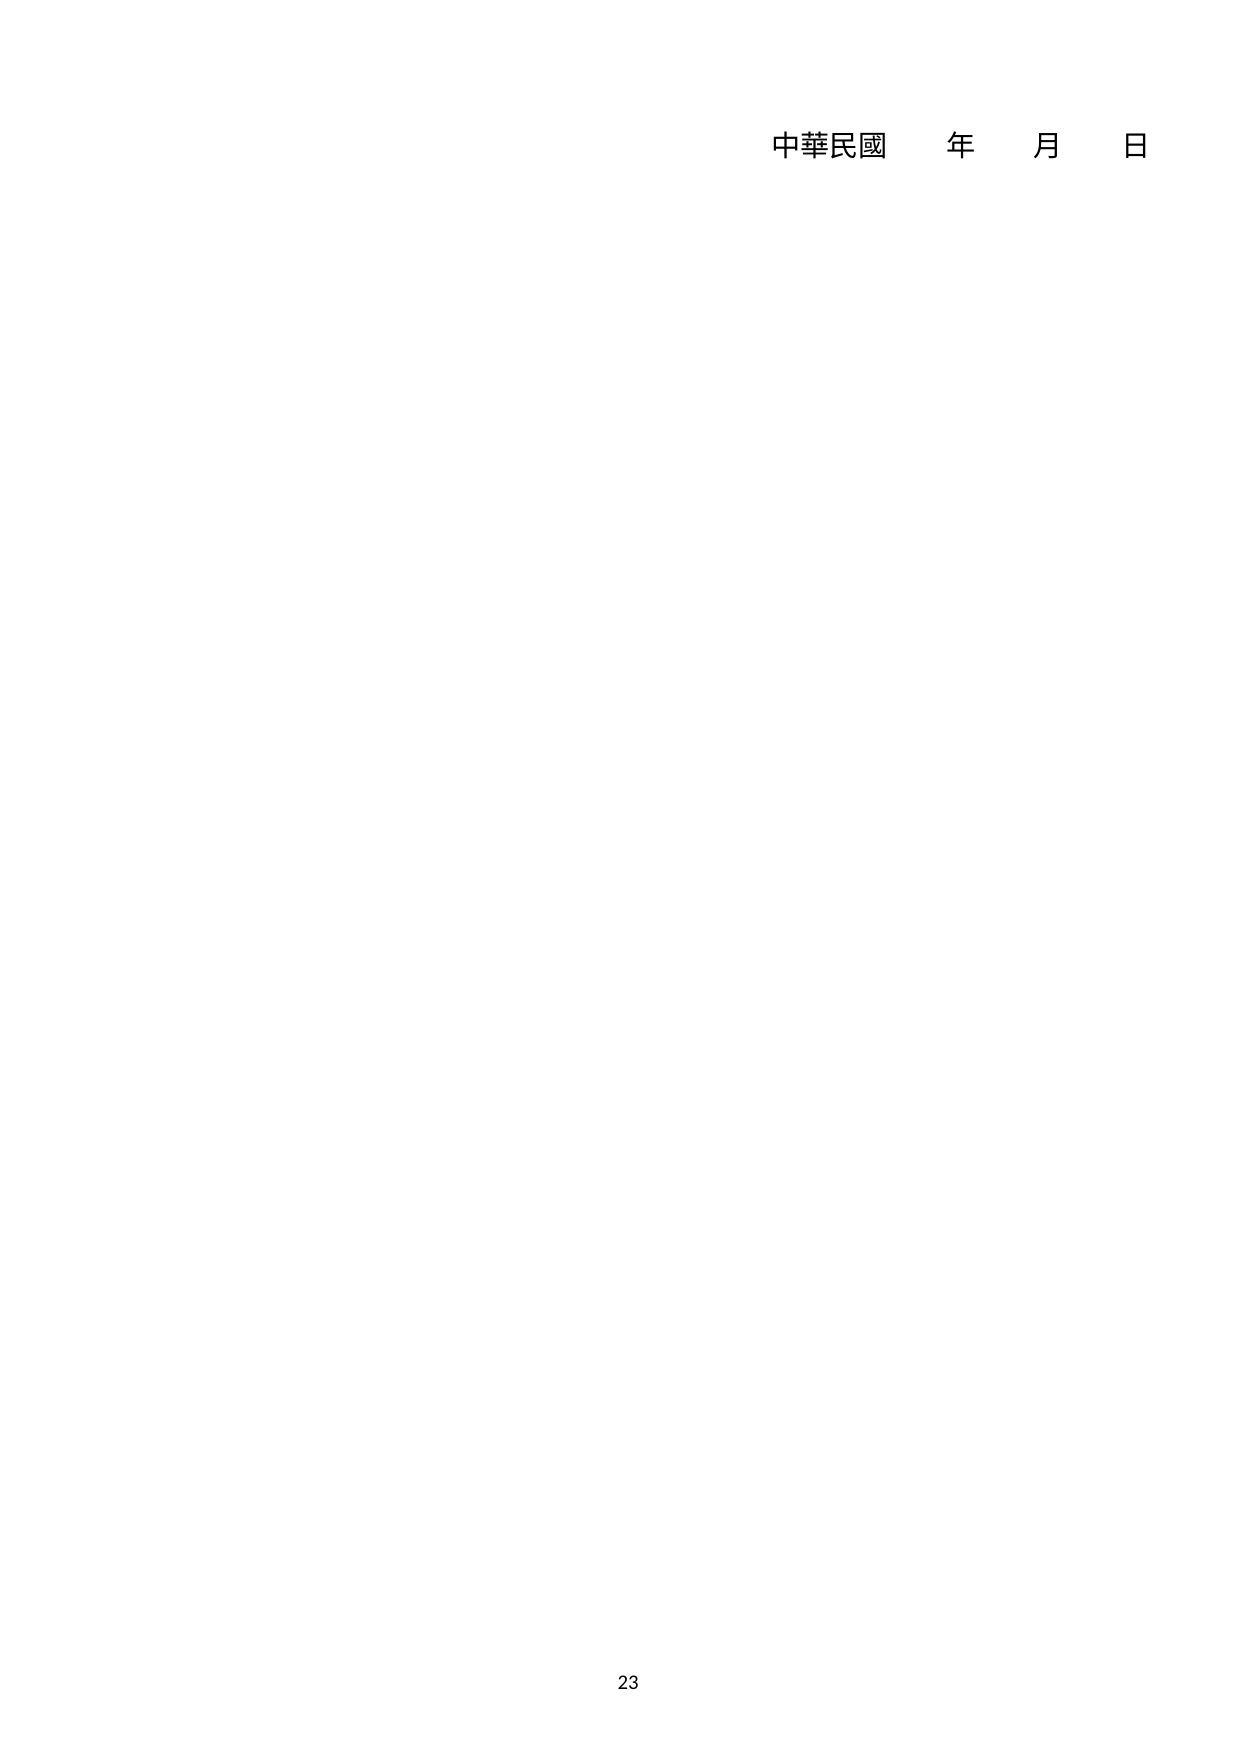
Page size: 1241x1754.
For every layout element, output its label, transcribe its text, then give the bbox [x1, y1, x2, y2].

text 中華民國 年 月 日 [106, 122, 1150, 164]
